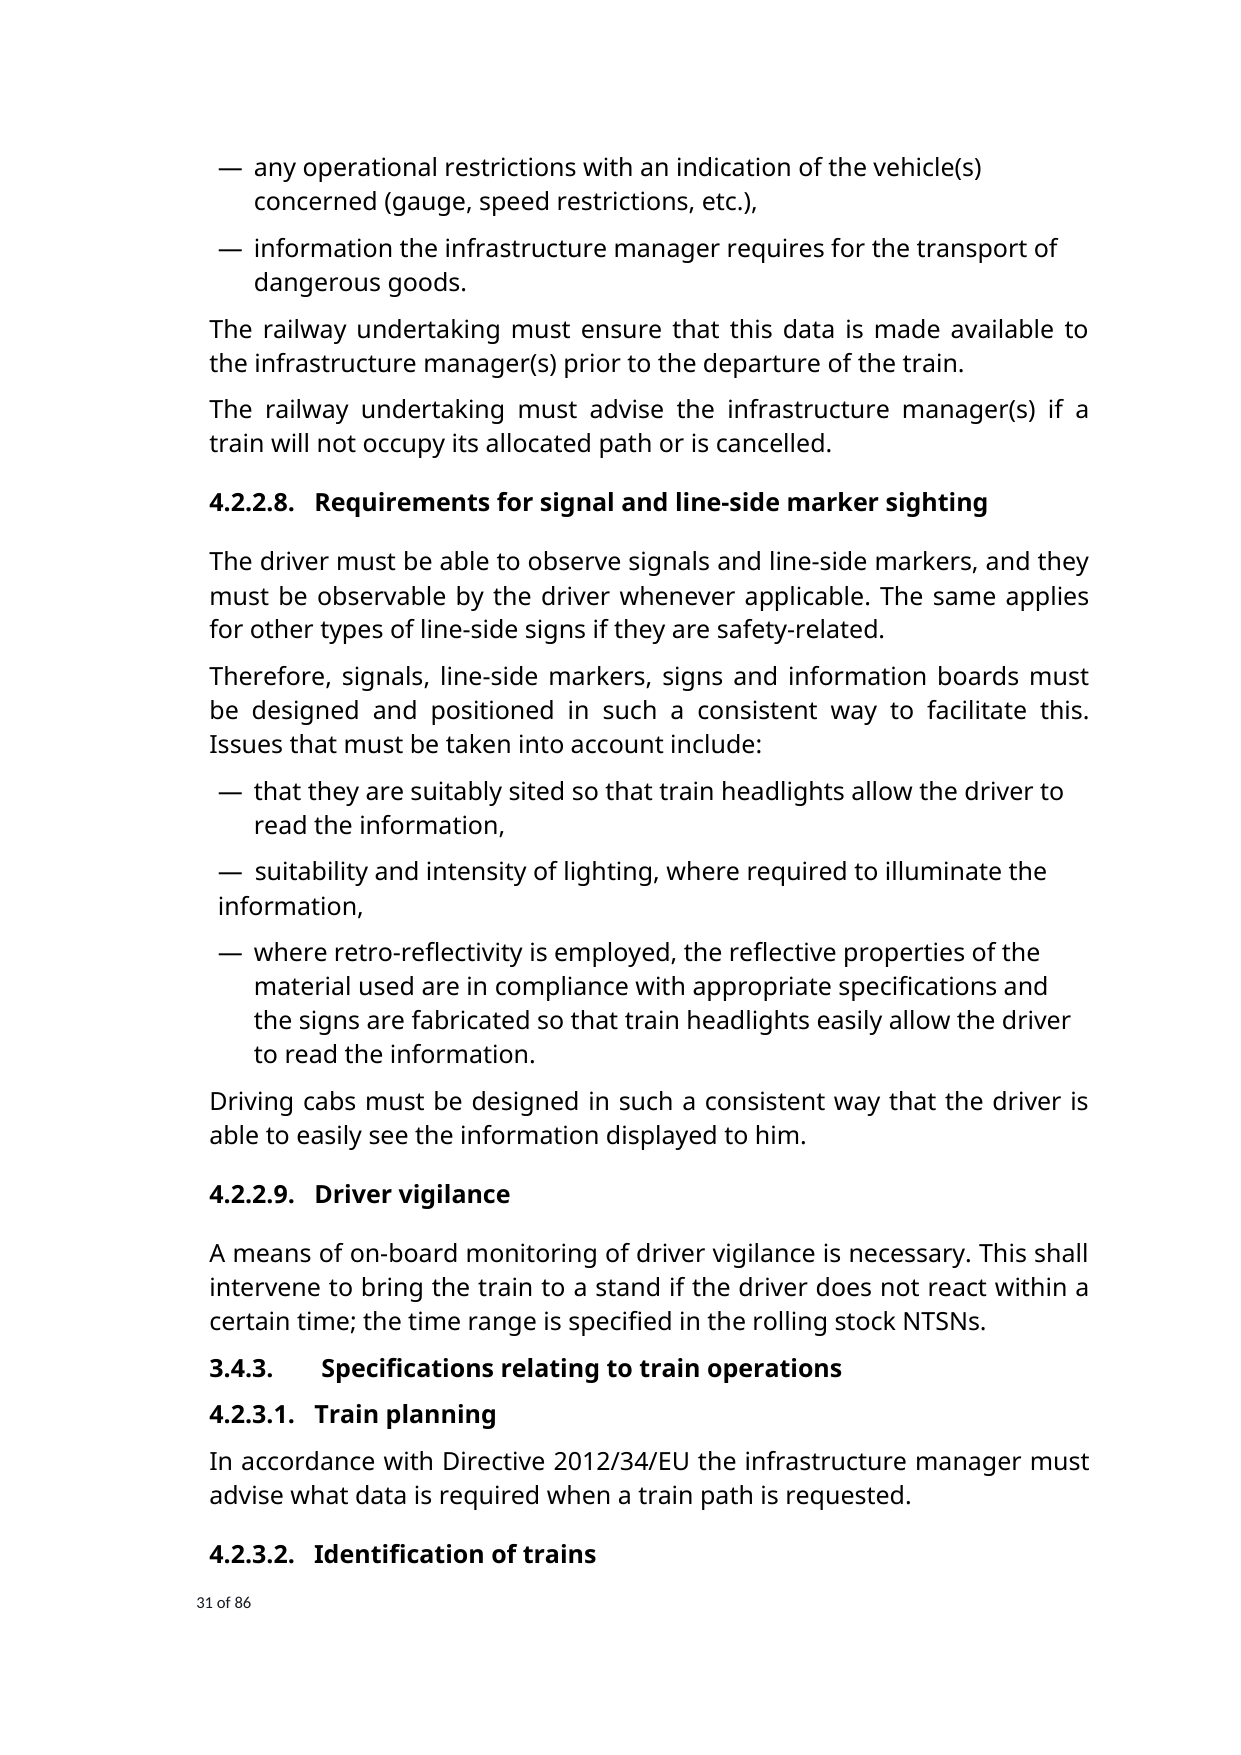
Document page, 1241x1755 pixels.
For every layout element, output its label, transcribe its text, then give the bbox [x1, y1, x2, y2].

text The railway undertaking must advise the infrastructure manager(s) if a train will not occupy its allocated path or is cancelled. [209, 392, 1090, 460]
text Therefore, signals, line-side markers, signs and information boards must be designed and positioned in such a consistent way to facilitate this. Issues that must be taken into account include: [209, 659, 1090, 761]
text Driving cabs must be designed in such a consistent way that the driver is able to easily see the information displayed to him. [209, 1083, 1090, 1152]
text The driver must be able to observe signals and line-side markers, and they must be observable by the driver whenever applicable. The same applies for other types of line-side signs if they are safety-related. [209, 544, 1090, 646]
text 4.2.2.8. Requirements for signal and line-side marker sighting [209, 485, 1090, 519]
text 4.2.3.2. Identification of trains [209, 1537, 1090, 1571]
subtitle Specifications relating to train operations [209, 1350, 1090, 1384]
text 4.2.3.1. Train planning [209, 1397, 1090, 1431]
text — suitability and intensity of lighting, where required to illuminate the information, [218, 854, 1090, 922]
text A means of on-board monitoring of driver vigilance is necessary. This shall intervene to bring the train to a stand if the driver does not react within a certain time; the time range is specified in the rolling stock NTSNs. [209, 1236, 1090, 1338]
text — where retro-reflectivity is employed, the reflective properties of the material used are in compliance with appropriate specifications and the signs are fabricated so that train headlights easily allow the driver to read the information. [218, 935, 1090, 1071]
text 4.2.2.9. Driver vigilance [209, 1177, 1090, 1211]
text — information the infrastructure manager requires for the transport of dangerous goods. [218, 231, 1090, 299]
text In accordance with Directive 2012/34/EU the infrastructure manager must advise what data is required when a train path is requested. [209, 1443, 1090, 1512]
text — any operational restrictions with an indication of the vehicle(s) concerned (gauge, speed restrictions, etc.), [218, 150, 1090, 218]
text — that they are suitably sited so that train headlights allow the driver to read the information, [218, 773, 1090, 842]
text The railway undertaking must ensure that this data is made available to the infrastructure manager(s) prior to the departure of the train. [209, 311, 1090, 379]
